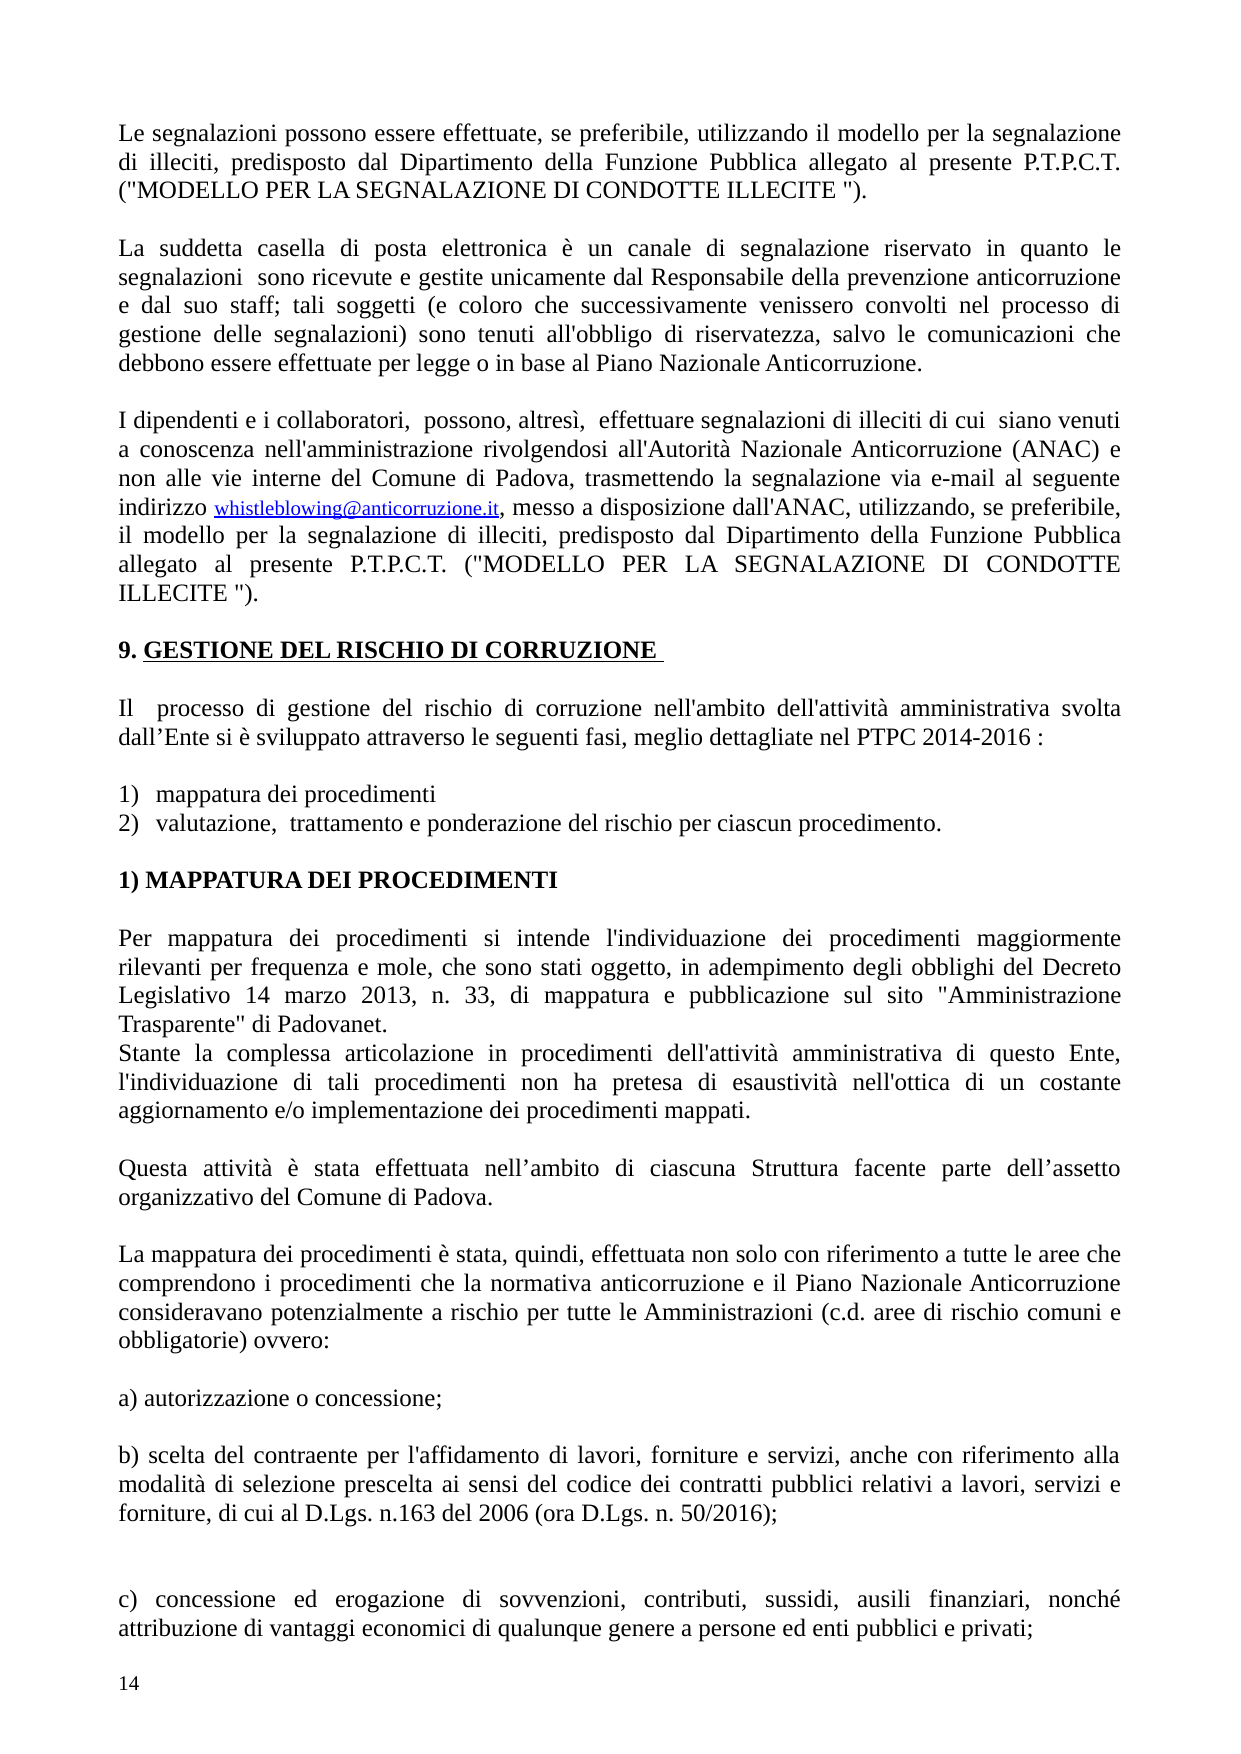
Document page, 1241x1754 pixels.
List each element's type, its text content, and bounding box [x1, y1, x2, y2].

text Le segnalazioni possono essere effettuate, se preferibile, utilizzando il modello per la segnalazione di illeciti, predisposto dal Dipartimento della Funzione Pubblica allegato al presente P.T.P.C.T. ("MODELLO PER LA SEGNALAZIONE DI CONDOTTE ILLECITE "). [118, 118, 1122, 204]
text Il processo di gestione del rischio di corruzione nell'ambito dell'attività amministrativa svolta dall’Ente si è sviluppato attraverso le seguenti fasi, meglio dettagliate nel PTPC 2014-2016 : [118, 693, 1122, 751]
text Per mappatura dei procedimenti si intende l'individuazione dei procedimenti maggiormente rilevanti per frequenza e mole, che sono stati oggetto, in adempimento degli obblighi del Decreto Legislativo 14 marzo 2013, n. 33, di mappatura e pubblicazione sul sito "Amministrazione Trasparente" di Padovanet. [118, 923, 1122, 1038]
text La suddetta casella di posta elettronica è un canale di segnalazione riservato in quanto le segnalazioni sono ricevute e gestite unicamente dal Responsabile della prevenzione anticorruzione e dal suo staff; tali soggetti (e coloro che successivamente venissero convolti nel processo di gestione delle segnalazioni) sono tenuti all'obbligo di riservatezza, salvo le comunicazioni che debbono essere effettuate per legge o in base al Piano Nazionale Anticorruzione. [118, 233, 1122, 377]
text c) concessione ed erogazione di sovvenzioni, contributi, sussidi, ausili finanziari, nonché attribuzione di vantaggi economici di qualunque genere a persone ed enti pubblici e privati; [118, 1584, 1122, 1642]
text La mappatura dei procedimenti è stata, quindi, effettuata non solo con riferimento a tutte le aree che comprendono i procedimenti che la normativa anticorruzione e il Piano Nazionale Anticorruzione consideravano potenzialmente a rischio per tutte le Amministrazioni (c.d. aree di rischio comuni e obbligatorie) ovvero: [118, 1239, 1122, 1354]
text b) scelta del contraente per l'affidamento di lavori, forniture e servizi, anche con riferimento alla modalità di selezione prescelta ai sensi del codice dei contratti pubblici relativi a lavori, servizi e forniture, di cui al D.Lgs. n.163 del 2006 (ora D.Lgs. n. 50/2016); [118, 1441, 1122, 1527]
list valutazione, trattamento e ponderazione del rischio per ciascun procedimento. [118, 808, 1122, 837]
text Stante la complessa articolazione in procedimenti dell'attività amministrativa di questo Ente, l'individuazione di tali procedimenti non ha pretesa di esaustività nell'ottica di un costante aggiornamento e/o implementazione dei procedimenti mappati. [118, 1038, 1122, 1124]
text a) autorizzazione o concessione; [118, 1383, 1122, 1412]
text 1) MAPPATURA DEI PROCEDIMENTI [118, 866, 1122, 894]
text Questa attività è stata effettuata nell’ambito di ciascuna Struttura facente parte dell’assetto organizzativo del Comune di Padova. [118, 1153, 1122, 1211]
text I dipendenti e i collaboratori, possono, altresì, effettuare segnalazioni di illeciti di cui siano venuti a conoscenza nell'amministrazione rivolgendosi all'Autorità Nazionale Anticorruzione (ANAC) e non alle vie interne del Comune di Padova, trasmettendo la segnalazione via e-mail al seguente indirizzo whistleblowing@anticorruzione.it, messo a disposizione dall'ANAC, utilizzando, se preferibile, il modello per la segnalazione di illeciti, predisposto dal Dipartimento della Funzione Pubblica allegato al presente P.T.P.C.T. ("MODELLO PER LA SEGNALAZIONE DI CONDOTTE ILLECITE "). [118, 406, 1122, 607]
list mappatura dei procedimenti [118, 779, 1122, 808]
text 9. GESTIONE DEL RISCHIO DI CORRUZIONE [118, 636, 1122, 664]
